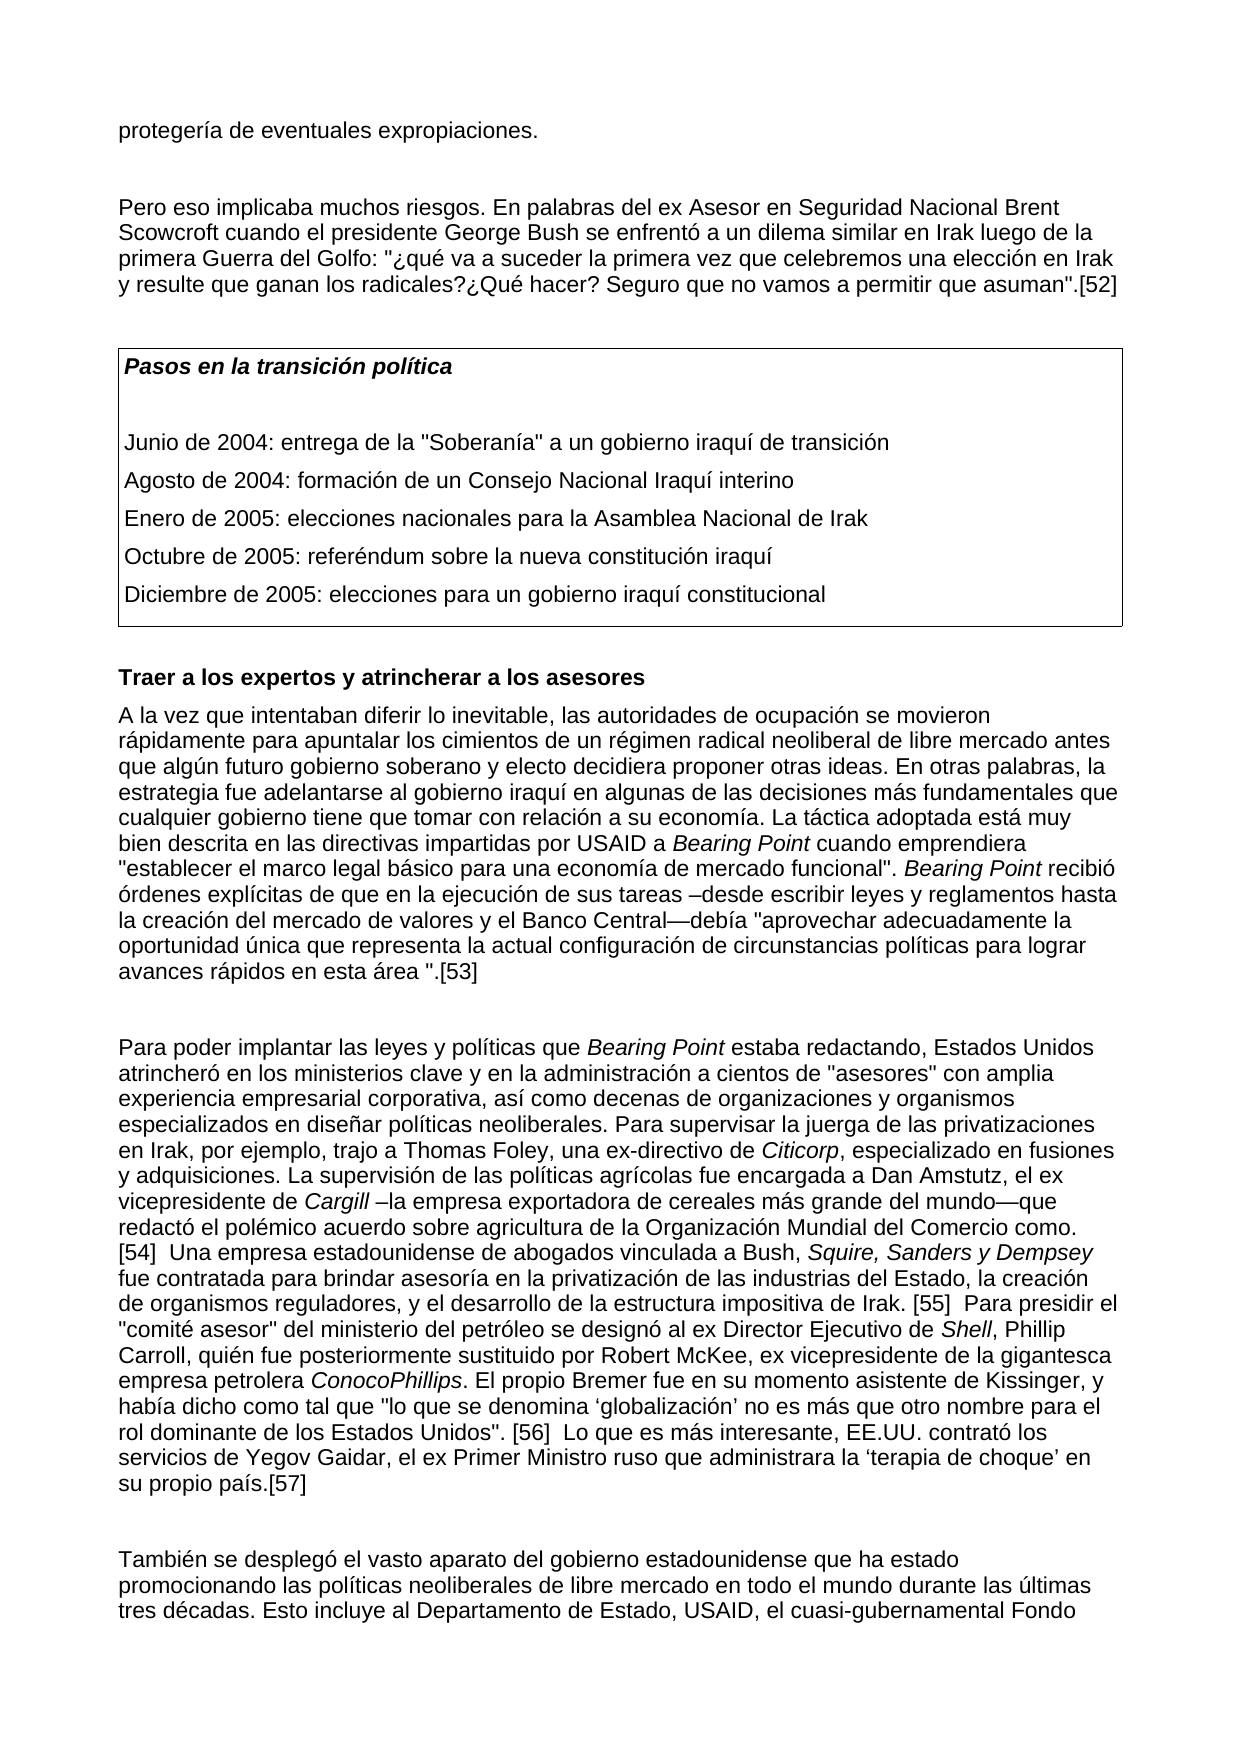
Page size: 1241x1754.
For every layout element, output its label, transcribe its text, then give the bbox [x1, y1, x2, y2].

text Traer a los expertos y atrincherar a los asesores [118, 664, 1120, 690]
text protegería de eventuales expropiaciones. [118, 118, 1120, 144]
text A la vez que intentaban diferir lo inevitable, las autoridades de ocupación se movieron rápidamente para apuntalar los cimientos de un régimen radical neoliberal de libre mercado antes que algún futuro gobierno soberano y electo decidiera proponer otras ideas. En otras palabras, la estrategia fue adelantarse al gobierno iraquí en algunas de las decisiones más fundamentales que cualquier gobierno tiene que tomar con relación a su economía. La táctica adoptada está muy bien descrita en las directivas impartidas por USAID a Bearing Point cuando emprendiera "establecer el marco legal básico para una economía de mercado funcional". Bearing Point recibió órdenes explícitas de que en la ejecución de sus tareas –desde escribir leyes y reglamentos hasta la creación del mercado de valores y el Banco Central—debía "aprovechar adecuadamente la oportunidad única que representa la actual configuración de circunstancias políticas para lograr avances rápidos en esta área ".[53] [118, 702, 1120, 984]
text Pero eso implicaba muchos riesgos. En palabras del ex Asesor en Seguridad Nacional Brent Scowcroft cuando el presidente George Bush se enfrentó a un dilema similar en Irak luego de la primera Guerra del Golfo: "¿qué va a suceder la primera vez que celebremos una elección en Irak y resulte que ganan los radicales?¿Qué hacer? Seguro que no vamos a permitir que asuman".[52] [118, 194, 1120, 297]
table_header Pasos en la transición política Junio de 2004: entrega de la "Soberanía" a un gobierno iraquí de transición Agosto de 2004: formación de un Consejo Nacional Iraquí interino Enero de 2005: elecciones nacionales para la Asamblea Nacional de Irak Octubre de 2005: referéndum sobre la nueva constitución iraquí Diciembre de 2005: elecciones para un gobierno iraquí constitucional [119, 349, 1122, 626]
text También se desplegó el vasto aparato del gobierno estadounidense que ha estado promocionando las políticas neoliberales de libre mercado en todo el mundo durante las últimas tres décadas. Esto incluye al Departamento de Estado, USAID, el cuasi-gubernamental Fondo [118, 1547, 1120, 1623]
text Para poder implantar las leyes y políticas que Bearing Point estaba redactando, Estados Unidos atrincheró en los ministerios clave y en la administración a cientos de "asesores" con amplia experiencia empresarial corporativa, así como decenas de organizaciones y organismos especializados en diseñar políticas neoliberales. Para supervisar la juerga de las privatizaciones en Irak, por ejemplo, trajo a Thomas Foley, una ex-directivo de Citicorp, especializado en fusiones y adquisiciones. La supervisión de las políticas agrícolas fue encargada a Dan Amstutz, el ex vicepresidente de Cargill –la empresa exportadora de cereales más grande del mundo—que redactó el polémico acuerdo sobre agricultura de la Organización Mundial del Comercio como. [54] Una empresa estadounidense de abogados vinculada a Bush, Squire, Sanders y Dempsey fue contratada para brindar asesoría en la privatización de las industrias del Estado, la creación de organismos reguladores, y el desarrollo de la estructura impositiva de Irak. [55] Para presidir el "comité asesor" del ministerio del petróleo se designó al ex Director Ejecutivo de Shell, Phillip Carroll, quién fue posteriormente sustituido por Robert McKee, ex vicepresidente de la gigantesca empresa petrolera ConocoPhillips. El propio Bremer fue en su momento asistente de Kissinger, y había dicho como tal que "lo que se denomina ‘globalización’ no es más que otro nombre para el rol dominante de los Estados Unidos". [56] Lo que es más interesante, EE.UU. contrató los servicios de Yegov Gaidar, el ex Primer Ministro ruso que administrara la ‘terapia de choque’ en su propio país.[57] [118, 1035, 1120, 1496]
